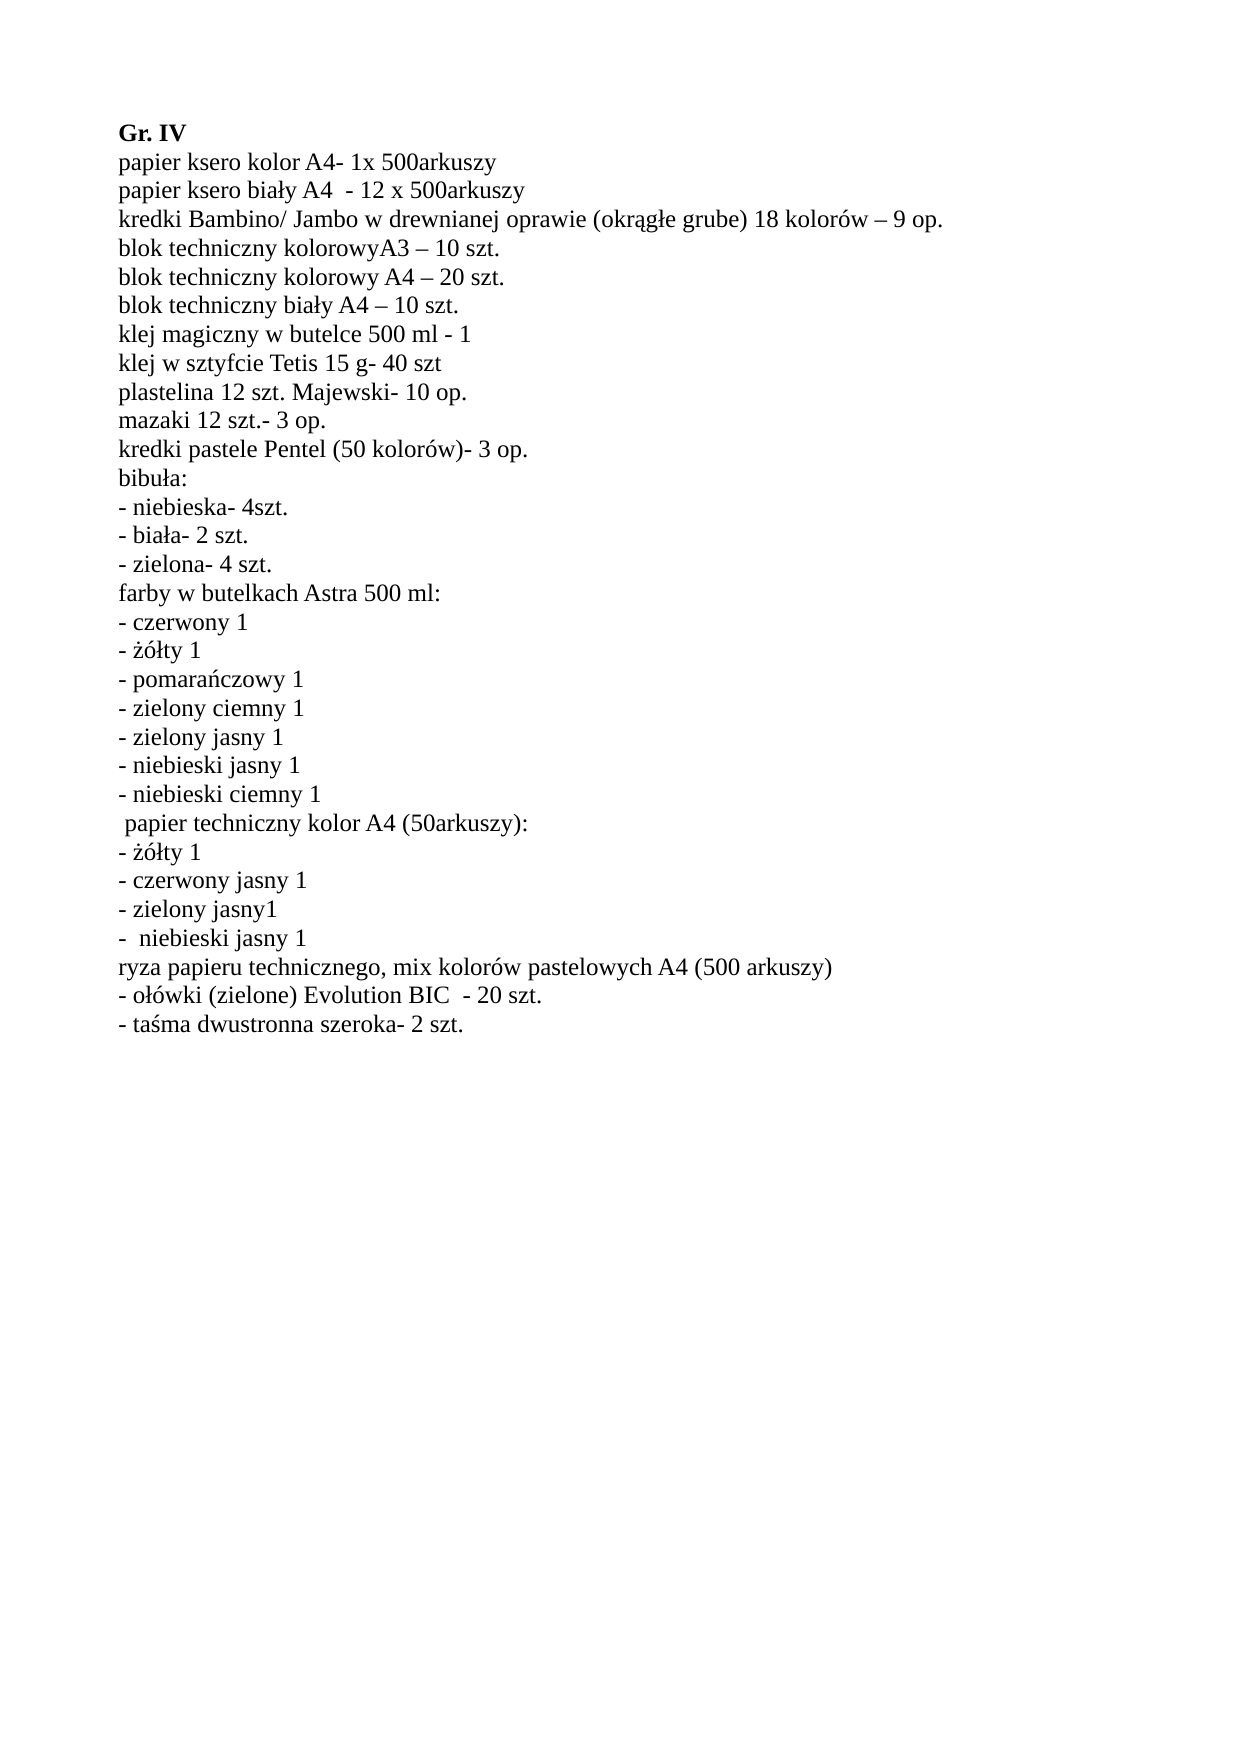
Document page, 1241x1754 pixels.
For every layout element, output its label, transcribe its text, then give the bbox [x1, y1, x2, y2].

text blok techniczny biały A4 – 10 szt. [118, 291, 1122, 319]
text bibuła: [118, 463, 1122, 492]
text - ołówki (zielone) Evolution BIC - 20 szt. [118, 981, 1122, 1009]
text - czerwony 1 [118, 607, 1122, 636]
text - zielona- 4 szt. [118, 549, 1122, 578]
text - żółty 1 [118, 837, 1122, 866]
text - niebieski ciemny 1 [118, 779, 1122, 808]
text kredki Bambino/ Jambo w drewnianej oprawie (okrągłe grube) 18 kolorów – 9 op. [118, 204, 1122, 233]
text blok techniczny kolorowyA3 – 10 szt. [118, 233, 1122, 262]
text - biała- 2 szt. [118, 521, 1122, 549]
text klej magiczny w butelce 500 ml - 1 [118, 319, 1122, 348]
text - niebieski jasny 1 [118, 923, 1122, 952]
text blok techniczny kolorowy A4 – 20 szt. [118, 262, 1122, 291]
text papier ksero biały A4 - 12 x 500arkuszy [118, 176, 1122, 204]
text - taśma dwustronna szeroka- 2 szt. [118, 1009, 1122, 1038]
text - czerwony jasny 1 [118, 866, 1122, 894]
text - zielony jasny 1 [118, 722, 1122, 751]
text kredki pastele Pentel (50 kolorów)- 3 op. [118, 434, 1122, 463]
text klej w sztyfcie Tetis 15 g- 40 szt [118, 348, 1122, 377]
text ryza papieru technicznego, mix kolorów pastelowych A4 (500 arkuszy) [118, 952, 1122, 981]
text papier ksero kolor A4- 1x 500arkuszy [118, 147, 1122, 176]
text - zielony ciemny 1 [118, 693, 1122, 722]
text - zielony jasny1 [118, 894, 1122, 923]
text - niebieski jasny 1 [118, 751, 1122, 779]
text - żółty 1 [118, 636, 1122, 664]
text mazaki 12 szt.- 3 op. [118, 406, 1122, 434]
text plastelina 12 szt. Majewski- 10 op. [118, 377, 1122, 406]
text farby w butelkach Astra 500 ml: [118, 578, 1122, 607]
text - pomarańczowy 1 [118, 664, 1122, 693]
text Gr. IV [118, 118, 1122, 147]
text papier techniczny kolor A4 (50arkuszy): [118, 808, 1122, 837]
text - niebieska- 4szt. [118, 492, 1122, 521]
